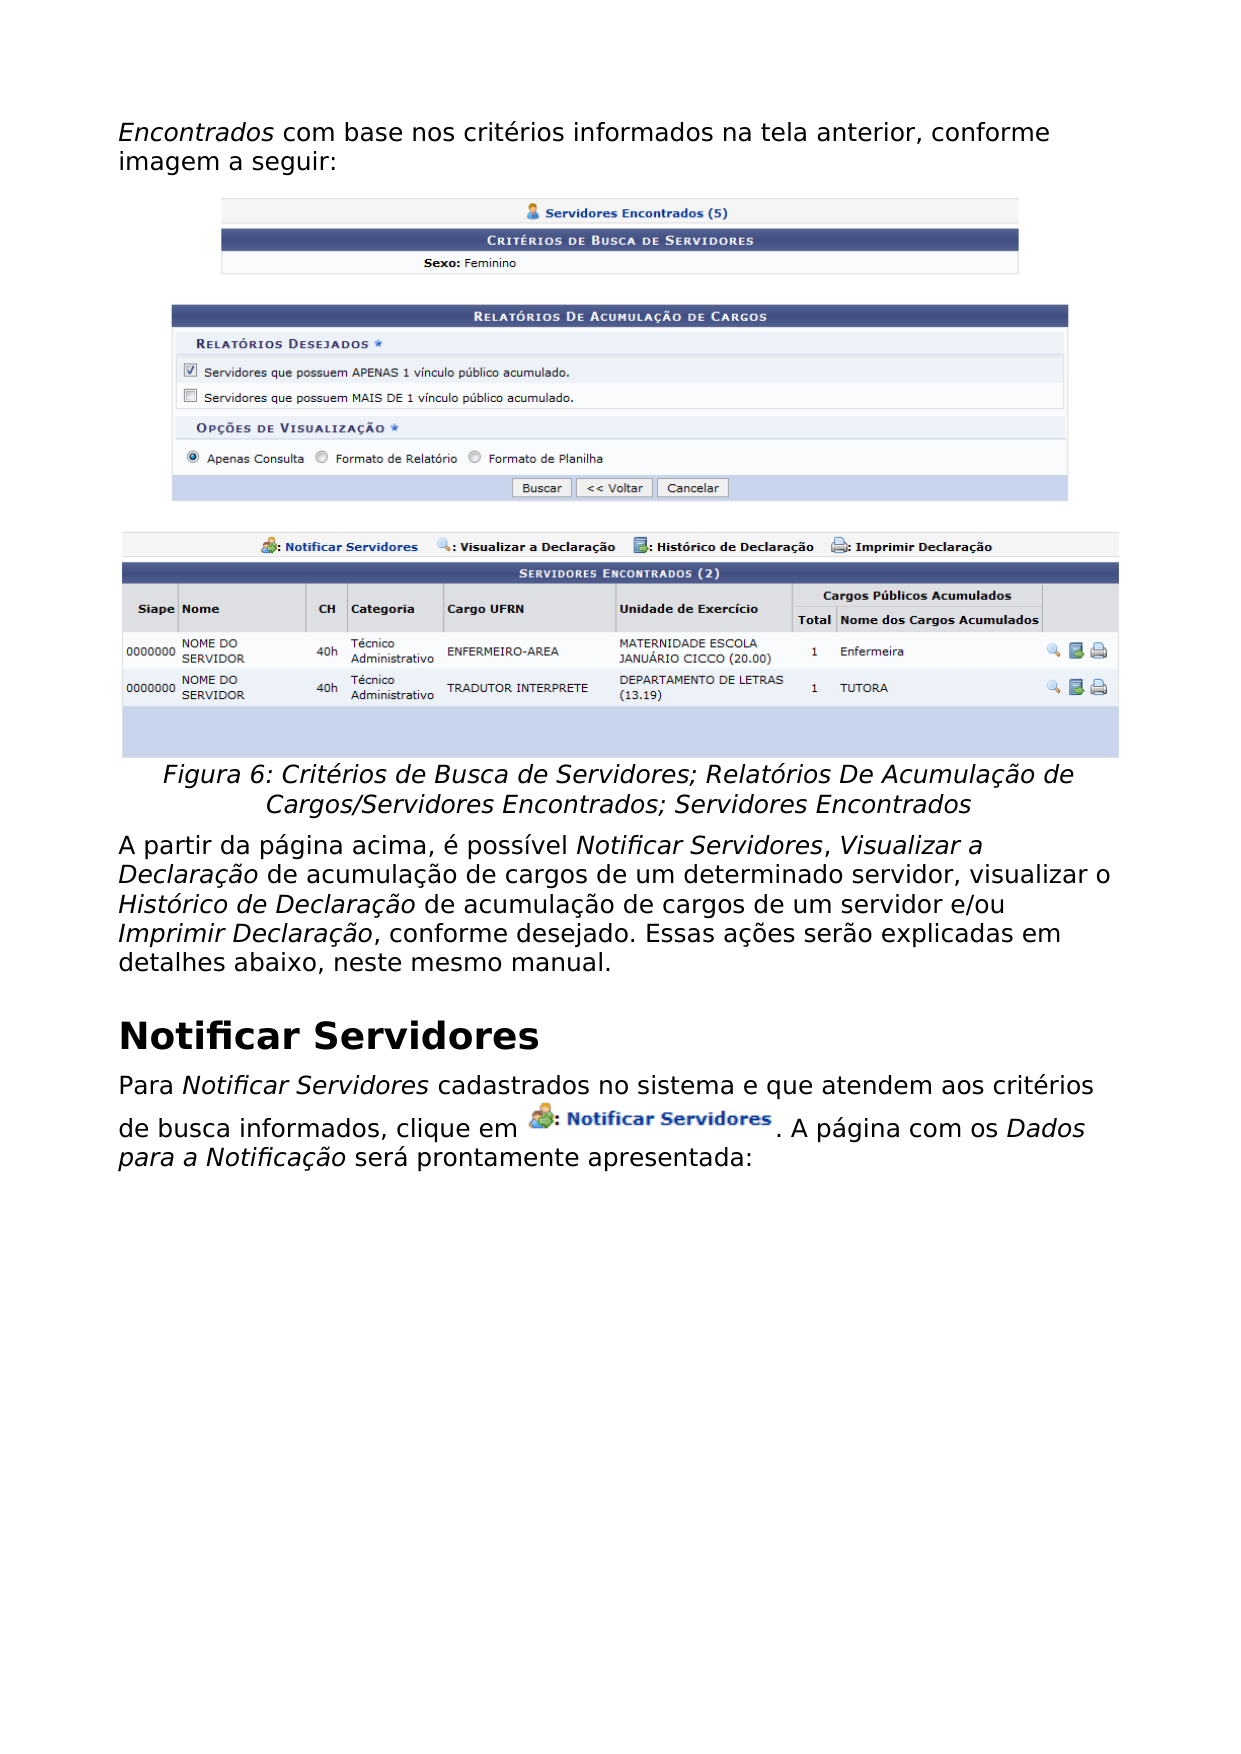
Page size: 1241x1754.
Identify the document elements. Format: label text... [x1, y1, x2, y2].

text Para Notificar Servidores cadastrados no sistema e que atendem aos critérios de busca informados, clique em . A página com os Dados para a Notificação será prontamente apresentada: [118, 1071, 1122, 1173]
picture [118, 188, 1123, 761]
subtitle Notificar Servidores [118, 1015, 1122, 1058]
picture [526, 1100, 775, 1138]
text Encontrados com base nos critérios informados na tela anterior, conforme imagem a seguir: [118, 118, 1122, 176]
text Figura 6: Critérios de Busca de Servidores; Relatórios De Acumulação de Cargos/Servidores Encontrados; Servidores Encontrados [118, 761, 1122, 819]
text A partir da página acima, é possível Notificar Servidores, Visualizar a Declaração de acumulação de cargos de um determinado servidor, visualizar o Histórico de Declaração de acumulação de cargos de um servidor e/ou Imprimir Declaração, conforme desejado. Essas ações serão explicadas em detalhes abaixo, neste mesmo manual. [118, 832, 1122, 977]
